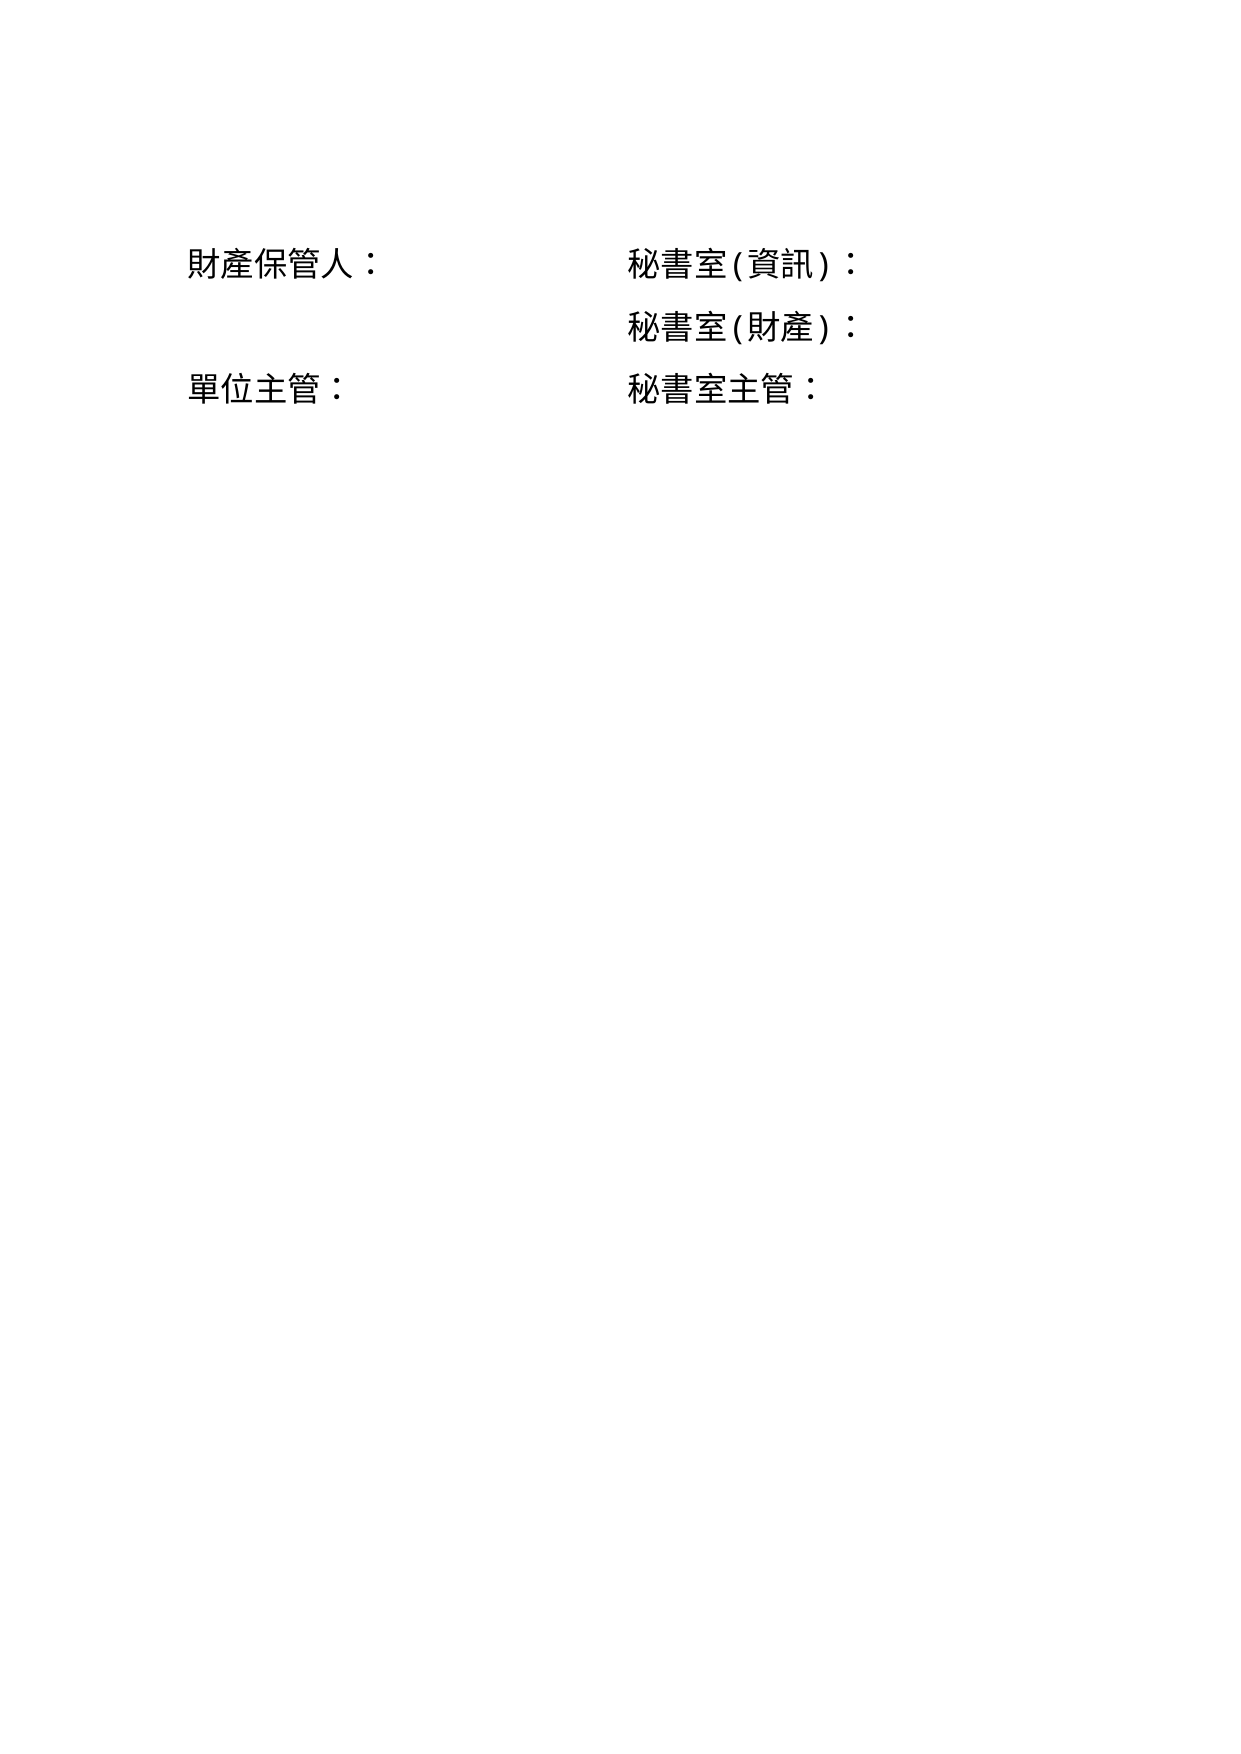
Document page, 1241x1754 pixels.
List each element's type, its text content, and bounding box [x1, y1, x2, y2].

text 秘書室(財產)： [537, 283, 1053, 346]
text 財產保管人： 秘書室(資訊)： [187, 221, 1053, 283]
text 單位主管： 秘書室主管： [187, 346, 1053, 408]
